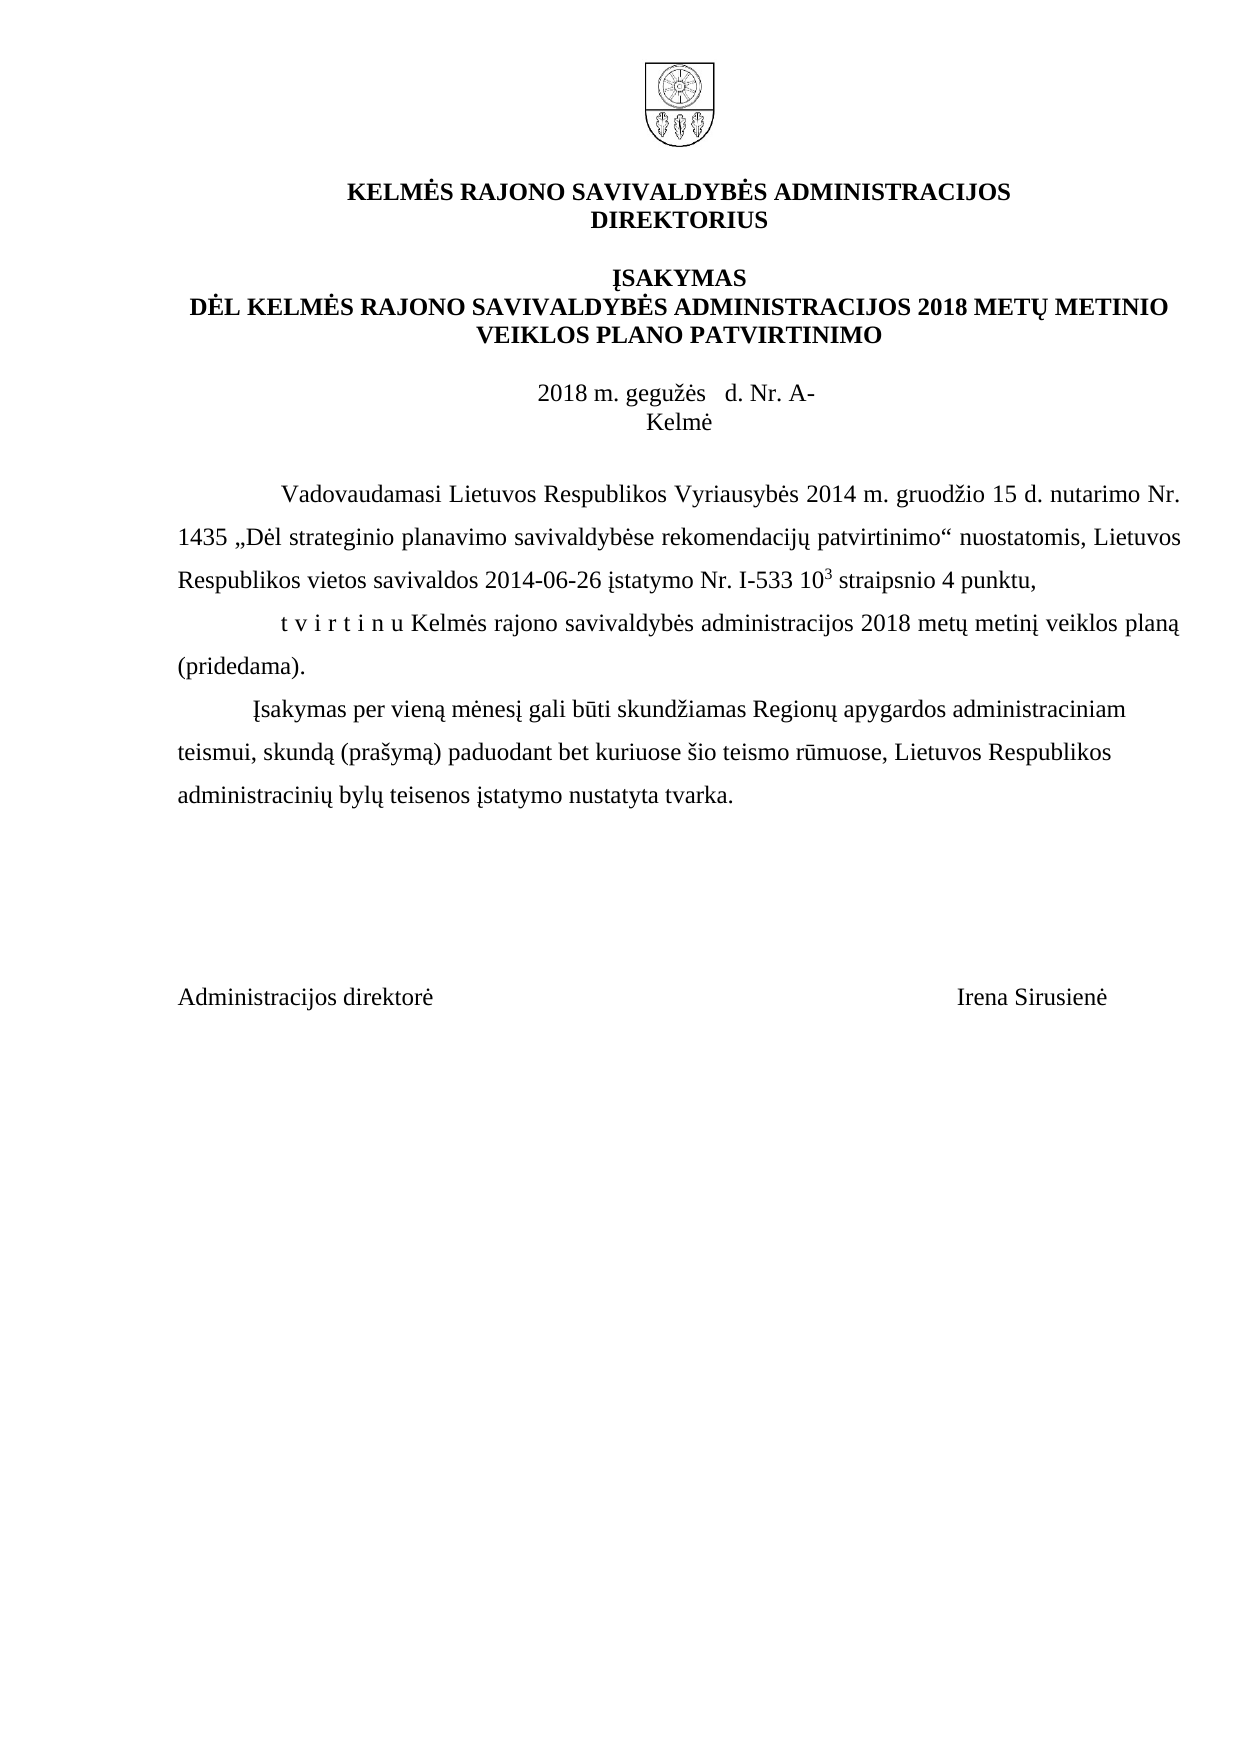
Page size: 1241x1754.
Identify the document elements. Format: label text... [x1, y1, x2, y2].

text Įsakymas per vieną mėnesį gali būti skundžiamas Regionų apygardos administraciniam teismui, skundą (prašymą) paduodant bet kuriuose šio teismo rūmuose, Lietuvos Respublikos administracinių bylų teisenos įstatymo nustatyta tvarka. [177, 694, 1181, 809]
text 2018 m. gegužės d. Nr. A- [177, 378, 1181, 407]
text Administracijos direktorė Irena Sirusienė [177, 982, 1181, 1011]
text t v i r t i n u Kelmės rajono savivaldybės administracijos 2018 metų metinį veiklos planą (pridedama). [177, 608, 1181, 680]
text Kelmė [177, 407, 1181, 436]
text DĖL KELMĖS RAJONO SAVIVALDYBĖS ADMINISTRACIJOS 2018 METŲ METINIO VEIKLOS PLANO PATVIRTINIMO [177, 292, 1181, 349]
text ĮSAKYMAS [177, 263, 1181, 292]
text Vadovaudamasi Lietuvos Respublikos Vyriausybės 2014 m. gruodžio 15 d. nutarimo Nr. 1435 „Dėl strateginio planavimo savivaldybėse rekomendacijų patvirtinimo“ nuostatomis, Lietuvos Respublikos vietos savivaldos 2014-06-26 įstatymo Nr. I-533 103 straipsnio 4 punktu, [177, 479, 1181, 594]
text DIREKTORIUS [177, 206, 1181, 234]
subtitle KELMĖS RAJONO SAVIVALDYBĖS ADMINISTRACIJOS [177, 177, 1181, 206]
